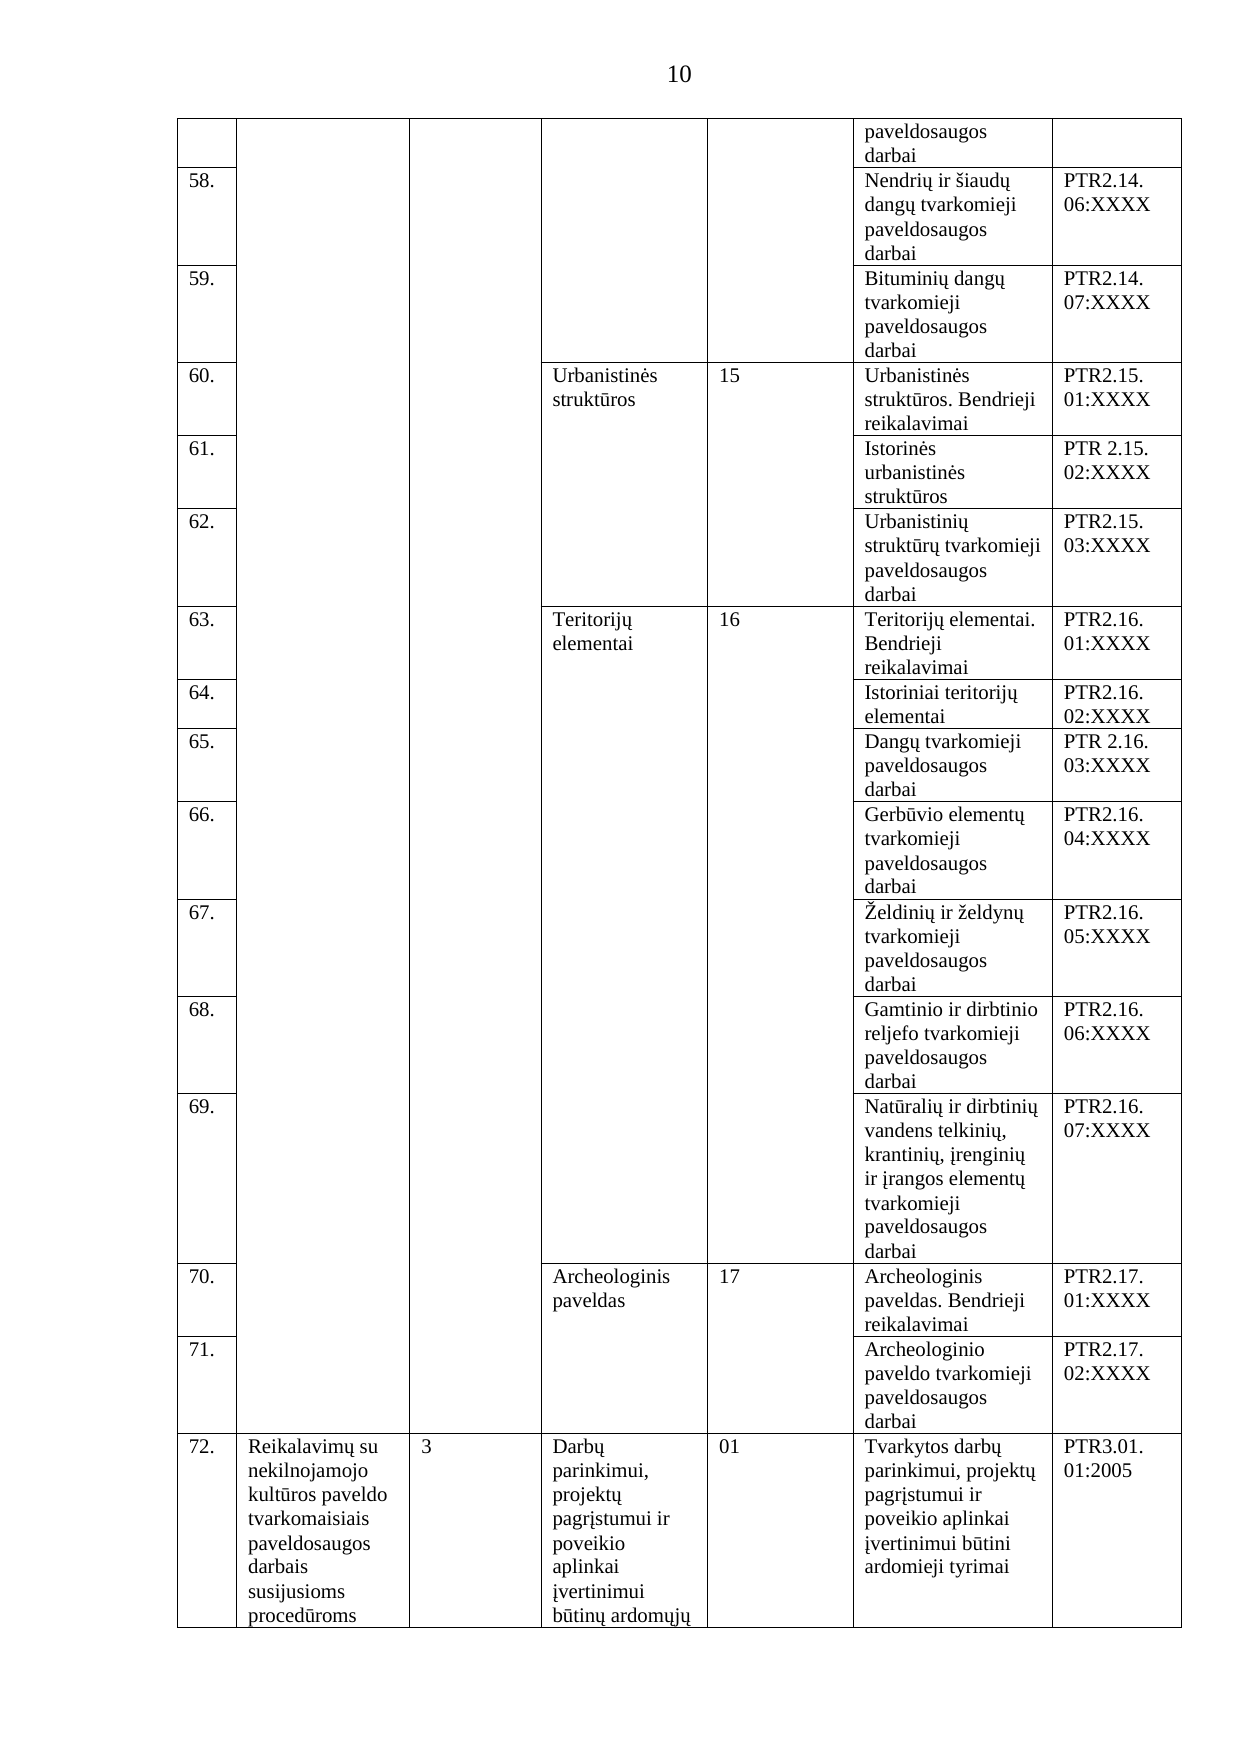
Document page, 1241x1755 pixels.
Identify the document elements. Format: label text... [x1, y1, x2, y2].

table_cell Istoriniai teritorijų elementai [854, 680, 1052, 728]
table_cell PTR2.17. 02:XXXX [1053, 1337, 1181, 1433]
table_cell 72. [178, 1434, 236, 1627]
table_cell Bituminių dangų tvarkomieji paveldosaugos darbai [854, 266, 1052, 362]
table_cell Dangų tvarkomieji paveldosaugos darbai [854, 729, 1052, 801]
table_cell 65. [178, 729, 236, 801]
table_cell Archeologinis paveldas. Bendrieji reikalavimai [854, 1264, 1052, 1336]
table_cell [237, 119, 409, 1433]
table_cell Tvarkytos darbų parinkimui, projektų pagrįstumui ir poveikio aplinkai įvertinimui būtini ardomieji tyrimai [854, 1434, 1052, 1627]
table_cell Urbanistinės struktūros [542, 363, 707, 606]
table_cell PTR2.17. 01:XXXX [1053, 1264, 1181, 1336]
table_cell Darbų parinkimui, projektų pagrįstumui ir poveikio aplinkai įvertinimui būtinų ardomųjų [542, 1434, 707, 1627]
table_cell [542, 119, 707, 362]
table_cell PTR2.16. 05:XXXX [1053, 900, 1181, 996]
table_cell 67. [178, 900, 236, 996]
table_cell 16 [708, 607, 853, 1263]
table_cell Urbanistinių struktūrų tvarkomieji paveldosaugos darbai [854, 509, 1052, 606]
table_cell 66. [178, 802, 236, 898]
table_cell Gerbūvio elementų tvarkomieji paveldosaugos darbai [854, 802, 1052, 898]
table_cell 17 [708, 1264, 853, 1433]
table_cell Archeologinis paveldas [542, 1264, 707, 1433]
table_cell 3 [410, 1434, 541, 1627]
table_cell PTR2.14. 07:XXXX [1053, 266, 1181, 362]
table_cell Istorinės urbanistinės struktūros [854, 436, 1052, 508]
table_cell 01 [708, 1434, 853, 1627]
table_cell PTR2.15. 03:XXXX [1053, 509, 1181, 606]
table_cell paveldosaugos darbai [854, 119, 1052, 167]
table_cell Teritorijų elementai. Bendrieji reikalavimai [854, 607, 1052, 679]
table_cell 62. [178, 509, 236, 606]
table_cell PTR2.16. 01:XXXX [1053, 607, 1181, 679]
table_cell 60. [178, 363, 236, 435]
table_cell PTR2.14. 06:XXXX [1053, 168, 1181, 264]
table_cell Natūralių ir dirbtinių vandens telkinių, krantinių, įrenginių ir įrangos elementų tvarkomieji paveldosaugos darbai [854, 1094, 1052, 1263]
table_cell PTR2.16. 02:XXXX [1053, 680, 1181, 728]
table_cell PTR2.16. 04:XXXX [1053, 802, 1181, 898]
table_cell Teritorijų elementai [542, 607, 707, 1263]
table_cell [410, 119, 541, 1433]
table_cell Gamtinio ir dirbtinio reljefo tvarkomieji paveldosaugos darbai [854, 997, 1052, 1093]
table_cell PTR2.15. 01:XXXX [1053, 363, 1181, 435]
table_cell 61. [178, 436, 236, 508]
table_cell Nendrių ir šiaudų dangų tvarkomieji paveldosaugos darbai [854, 168, 1052, 264]
table_cell Urbanistinės struktūros. Bendrieji reikalavimai [854, 363, 1052, 435]
table_cell 69. [178, 1094, 236, 1263]
table_cell PTR 2.15. 02:XXXX [1053, 436, 1181, 508]
table_cell [178, 119, 236, 167]
table_cell PTR2.16. 06:XXXX [1053, 997, 1181, 1093]
table_cell Archeologinio paveldo tvarkomieji paveldosaugos darbai [854, 1337, 1052, 1433]
table_cell 68. [178, 997, 236, 1093]
table_cell [1053, 119, 1181, 167]
table_cell 59. [178, 266, 236, 362]
table_cell PTR 2.16. 03:XXXX [1053, 729, 1181, 801]
table_cell [708, 119, 853, 362]
table_cell 63. [178, 607, 236, 679]
table_cell 64. [178, 680, 236, 728]
table_cell 70. [178, 1264, 236, 1336]
table_cell Želdinių ir želdynų tvarkomieji paveldosaugos darbai [854, 900, 1052, 996]
table_cell Reikalavimų su nekilnojamojo kultūros paveldo tvarkomaisiais paveldosaugos darbais susijusioms procedūroms [237, 1434, 409, 1627]
table_cell PTR3.01. 01:2005 [1053, 1434, 1181, 1627]
table_cell 15 [708, 363, 853, 606]
table_cell 71. [178, 1337, 236, 1433]
table_cell PTR2.16. 07:XXXX [1053, 1094, 1181, 1263]
table_cell 58. [178, 168, 236, 264]
